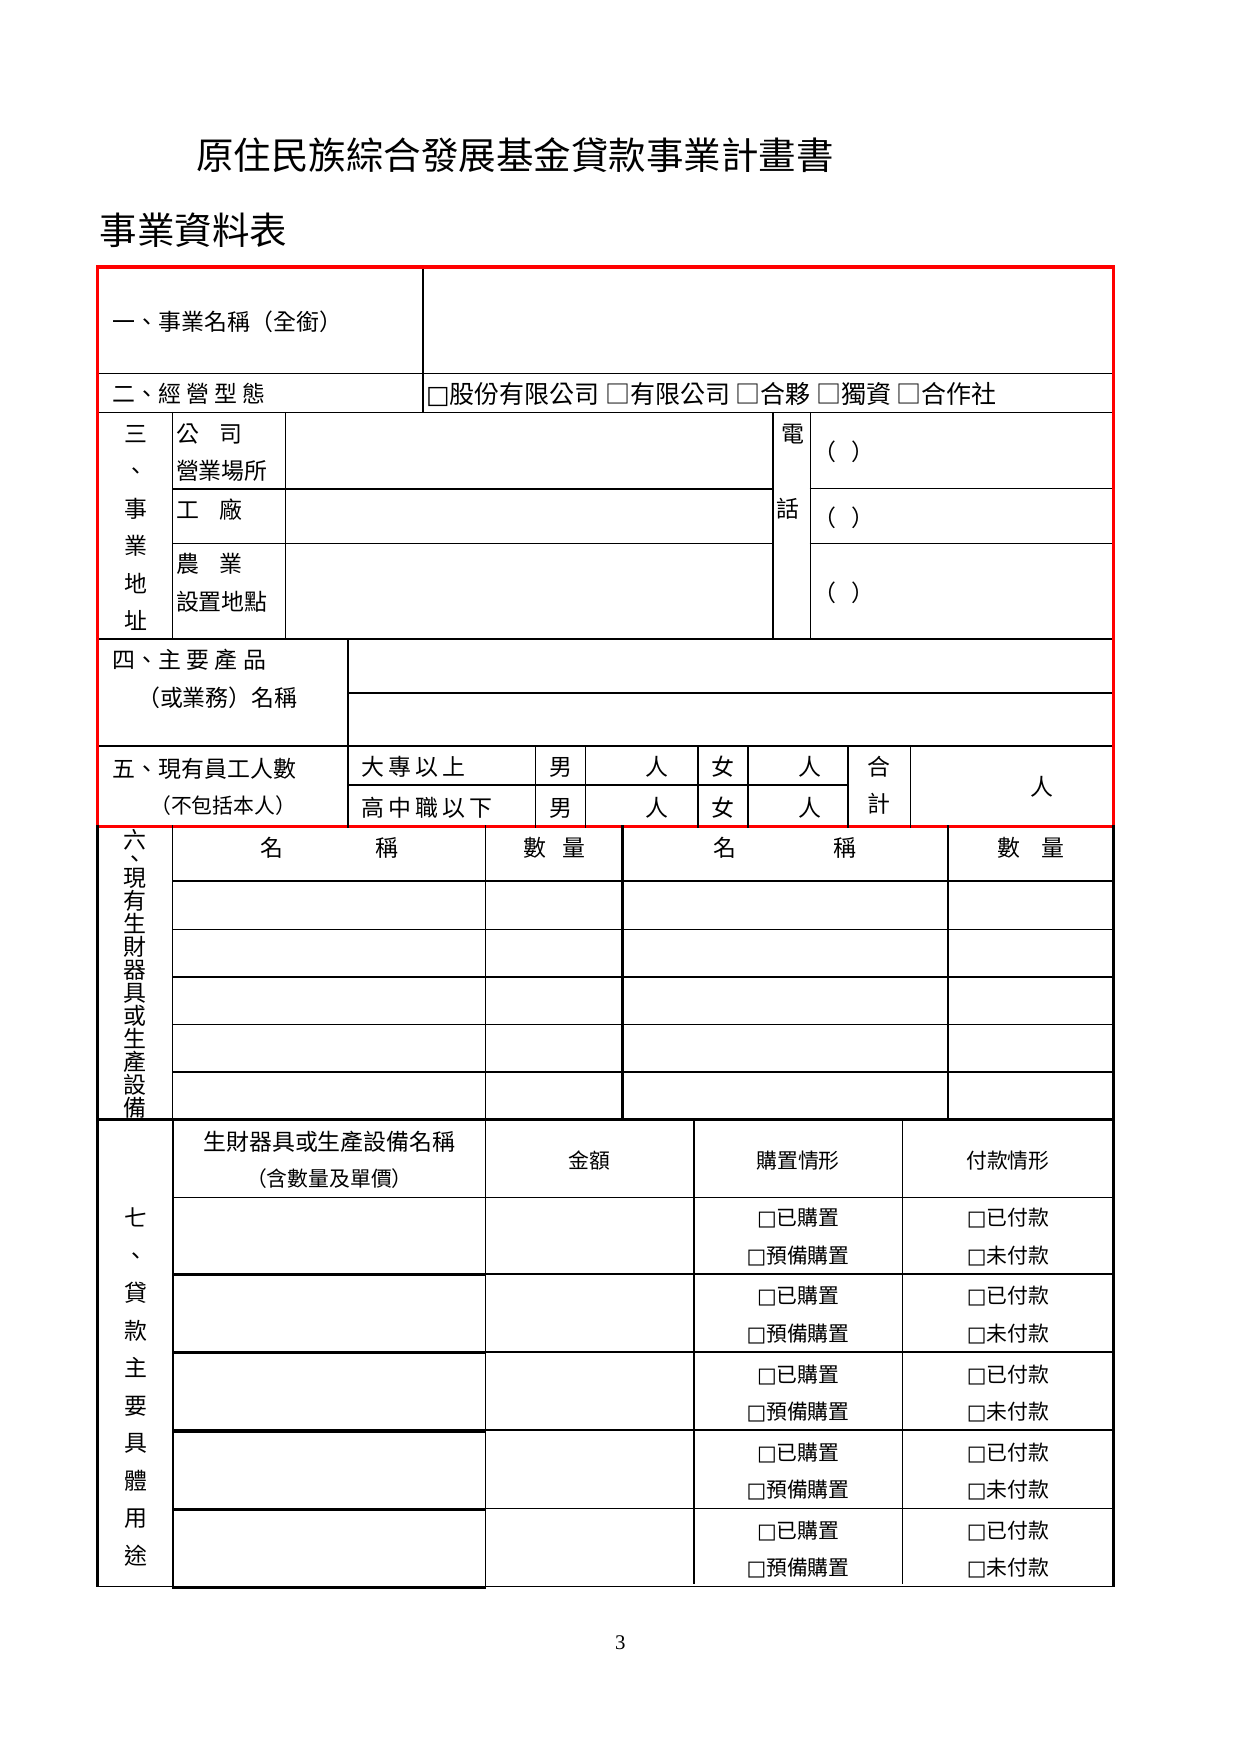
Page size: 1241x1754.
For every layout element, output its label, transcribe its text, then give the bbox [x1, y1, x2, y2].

table_cell □已購置 □預備購置 [695, 1431, 902, 1507]
table_cell 三 、 事 業 地 址 [99, 413, 172, 638]
table_cell [949, 1073, 1112, 1118]
table_cell □已購置 □預備購置 [695, 1275, 902, 1351]
table_cell [174, 1276, 485, 1351]
table_cell 男 [536, 747, 585, 784]
table_cell [949, 1025, 1112, 1071]
table_cell 生財器具或生產設備名稱 （含數量及單價） [174, 1121, 485, 1196]
table_header 一、事業名稱（全銜） [99, 269, 422, 373]
table_cell [173, 978, 485, 1023]
table_cell 數 量 [949, 828, 1112, 880]
table_cell [486, 978, 621, 1023]
table_cell 二、經 營 型 態 [99, 374, 422, 412]
table_cell [173, 1073, 485, 1118]
table_cell 人 [586, 747, 697, 784]
table_cell [174, 1198, 485, 1273]
table_cell 數 量 [486, 828, 621, 880]
table_cell （ ） [811, 489, 1112, 542]
table_cell [949, 882, 1112, 929]
table_cell [486, 1073, 621, 1118]
table_cell [174, 1354, 485, 1429]
table_cell 五、現有員工人數 （不包括本人） [99, 747, 347, 825]
table_cell 人 [911, 747, 1112, 825]
table_cell 電 話 [774, 413, 810, 638]
table_cell [486, 1025, 621, 1071]
table_cell □已付款 □未付款 [902, 1509, 1112, 1586]
table_cell 工 廠 [173, 490, 285, 542]
table_cell 四、主要產品 （或業務）名稱 [99, 640, 347, 745]
table_cell 付款情形 [903, 1121, 1112, 1196]
table_cell [286, 413, 772, 488]
table_cell 高中職以下 [349, 786, 535, 825]
table_cell 七 、 貸 款 主 要 具 體 用 途 [99, 1196, 172, 1586]
table_cell 六、現有生財器具或生產設備 [99, 828, 172, 1118]
table_cell [624, 1073, 947, 1118]
table_cell □已購置 □預備購置 [695, 1353, 902, 1429]
table_cell □股份有限公司 □有限公司 □合夥 □獨資 □合作社 [424, 374, 1112, 412]
table_cell 男 [536, 786, 585, 825]
table_cell [486, 882, 621, 929]
text 原住民族綜合發展基金貸款事業計畫書 [118, 115, 1122, 190]
table_cell [349, 694, 1112, 745]
table_cell [174, 1511, 485, 1586]
table_cell [99, 1121, 172, 1196]
table_cell 購置情形 [695, 1121, 902, 1196]
table_cell [624, 978, 947, 1023]
table_cell □已付款 □未付款 [903, 1353, 1112, 1429]
table_cell [949, 978, 1112, 1023]
table_cell （ ） [811, 544, 1112, 638]
table_cell [624, 882, 947, 929]
table_cell [486, 1509, 694, 1586]
table_cell [173, 1025, 485, 1071]
table_cell 大專以上 [349, 747, 535, 784]
table_cell 農 業 設置地點 [173, 544, 285, 638]
table_cell [174, 1433, 485, 1507]
table_cell 人 [749, 786, 847, 825]
table_cell 名 稱 [624, 828, 947, 880]
table_cell 女 [699, 747, 747, 784]
table_cell [173, 882, 485, 929]
table_cell [486, 930, 621, 976]
table_cell 人 [749, 747, 847, 784]
text 事業資料表 [99, 190, 1122, 265]
table_cell 女 [699, 786, 747, 825]
table_cell [624, 1025, 947, 1071]
table_cell □已付款 □未付款 [903, 1275, 1112, 1351]
table_cell （ ） [811, 413, 1112, 488]
table_cell □已購置 □預備購置 [695, 1198, 902, 1273]
table_cell [286, 490, 772, 542]
table_cell 合 計 [849, 747, 910, 825]
table_header [424, 269, 1112, 373]
table_cell [349, 640, 1112, 692]
table_cell [486, 1353, 693, 1429]
table_cell [286, 544, 772, 638]
table_cell □已付款 □未付款 [903, 1198, 1112, 1273]
table_cell [173, 930, 485, 976]
table_cell □已購置 □預備購置 [694, 1509, 902, 1586]
table_cell 金額 [486, 1121, 693, 1196]
table_cell [949, 930, 1112, 976]
table_cell □已付款 □未付款 [903, 1431, 1112, 1507]
table_cell [486, 1198, 693, 1273]
table_cell [624, 930, 947, 976]
table_cell [486, 1275, 693, 1351]
table_cell [486, 1431, 693, 1507]
table_cell 人 [586, 786, 697, 825]
table_cell 名 稱 [173, 828, 485, 880]
table_cell 公 司 營業場所 [173, 413, 285, 488]
